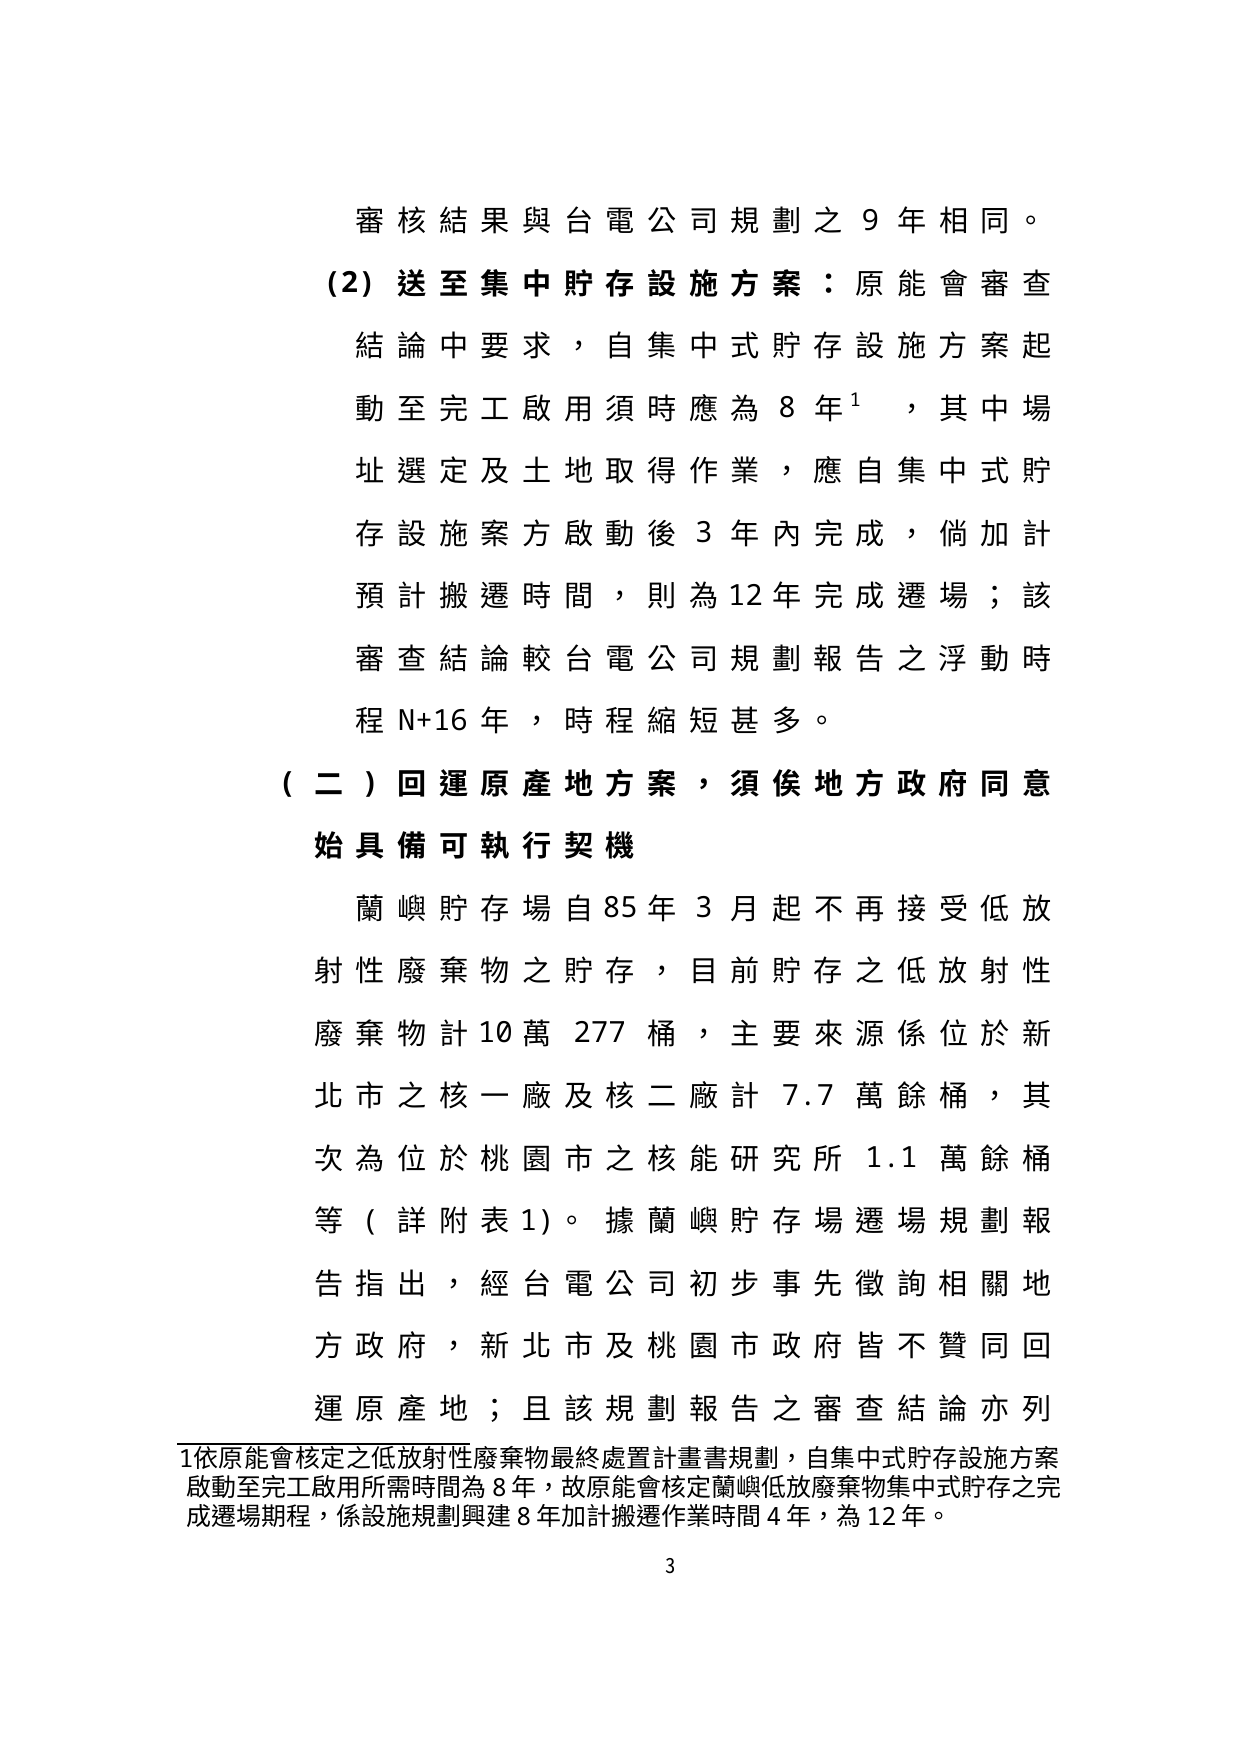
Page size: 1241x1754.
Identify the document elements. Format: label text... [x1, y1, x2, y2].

text (1)回運原產地方案：預計處置場地興建完成須時5年，其後將蘭嶼低放射性廢棄物運回產生地(即原台電核能電廠)，搬遷作業時間約4年，共9年完成遷場，審核結果與台電公司規劃之9年相同。 [301, 177, 1058, 240]
text (二)回運原產地方案，須俟地方政府同意始具備可執行契機 [242, 740, 1058, 865]
text 依原能會核定之低放射性廢棄物最終處置計畫書規劃，自集中式貯存設施方案啟動至完工啟用所需時間為8年，故原能會核定蘭嶼低放廢棄物集中式貯存之完成遷場期程，係設施規劃興建8年加計搬遷作業時間4年，為12年。 [178, 1444, 1063, 1532]
text (2)送至集中貯存設施方案：原能會審查結論中要求，自集中式貯存設施方案起動至完工啟用須時應為8年，其中場址選定及土地取得作業，應自集中式貯存設施案方啟動後3年內完成，倘加計預計搬遷時間，則為12年完成遷場；該審查結論較台電公司規劃報告之浮動時程N+16年，時程縮短甚多。 [301, 240, 1058, 740]
text 蘭嶼貯存場自85年3月起不再接受低放射性廢棄物之貯存，目前貯存之低放射性廢棄物計10萬277桶，主要來源係位於新北市之核一廠及核二廠計7.7萬餘桶，其次為位於桃園市之核能研究所1.1萬餘桶等(詳附表1)。據蘭嶼貯存場遷場規劃報告指出，經台電公司初步事先徵詢相關地方政府，新北市及桃園市政府皆不贊同回運原產地；且該規劃報告之審查結論亦列 [271, 865, 1058, 1427]
